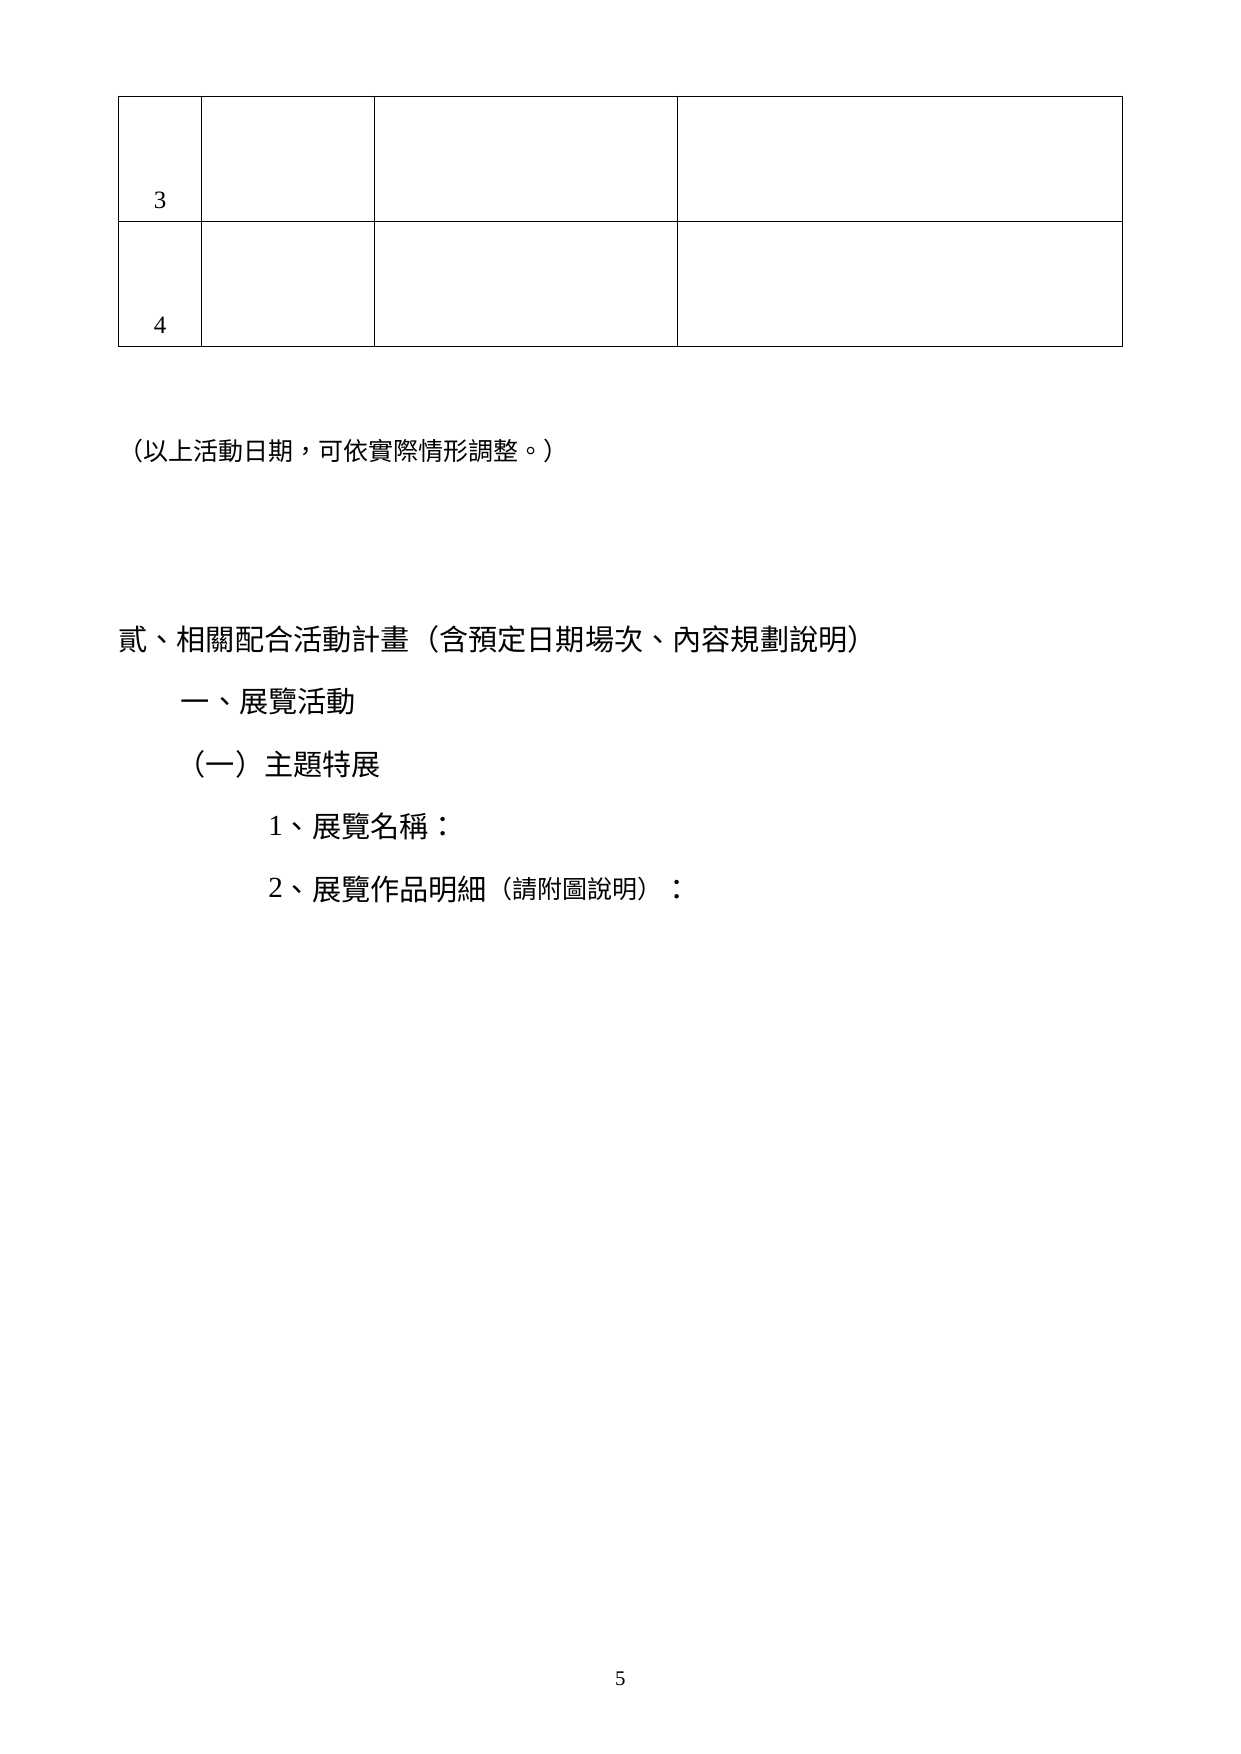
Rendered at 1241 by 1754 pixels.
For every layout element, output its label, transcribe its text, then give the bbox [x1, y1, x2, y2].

table_cell [375, 222, 677, 346]
table_cell 3 [119, 97, 201, 221]
table_cell 4 [119, 222, 201, 346]
text 1、展覽名稱： [268, 783, 1122, 846]
table_cell [678, 222, 1122, 346]
text 一、展覽活動 [181, 658, 1122, 721]
table_cell [678, 97, 1122, 221]
text （一）主題特展 [118, 721, 1122, 783]
text （以上活動日期，可依實際情形調整。） [118, 408, 1122, 471]
table_cell [202, 97, 374, 221]
text 貳、相關配合活動計畫（含預定日期場次、內容規劃說明） [118, 596, 1122, 658]
table_cell [375, 97, 677, 221]
text 2、展覽作品明細（請附圖說明）： [268, 846, 1122, 908]
table_cell [202, 222, 374, 346]
